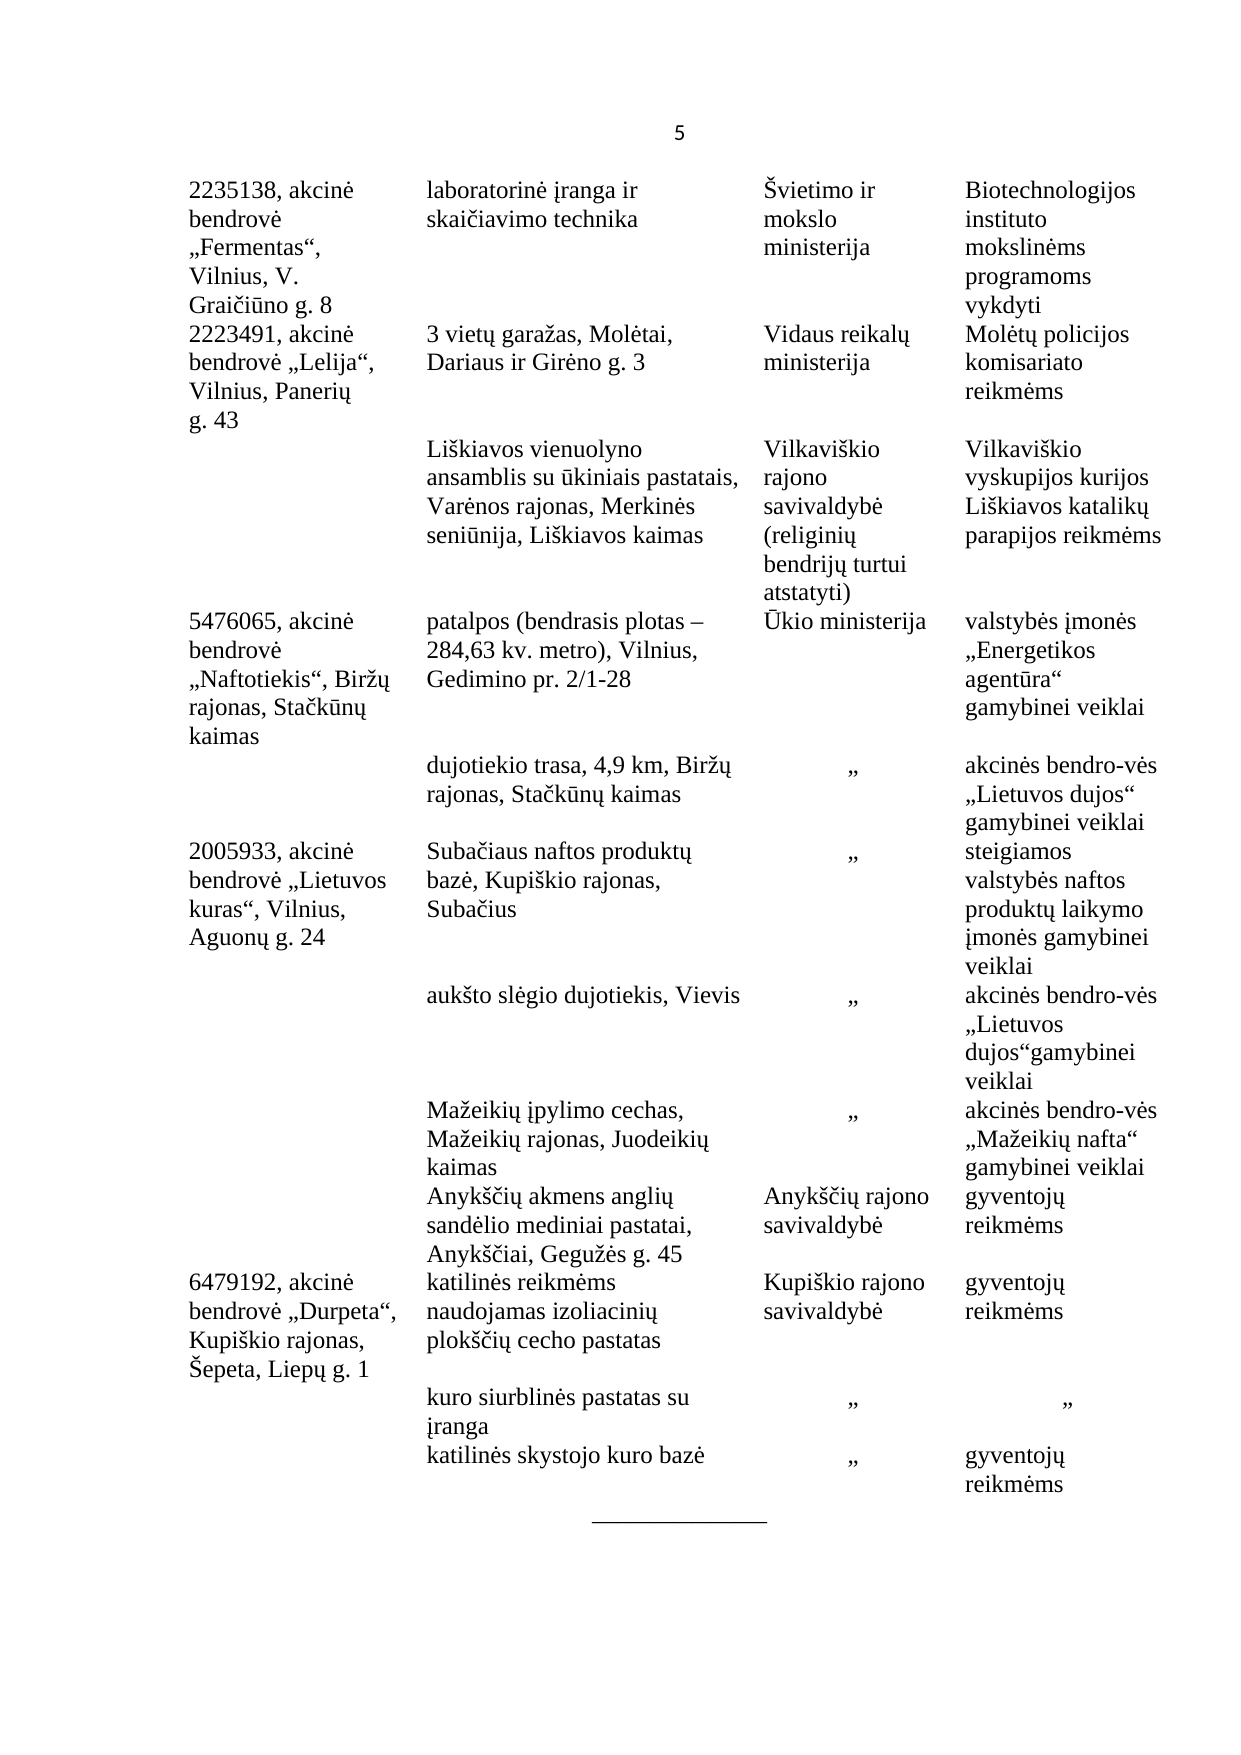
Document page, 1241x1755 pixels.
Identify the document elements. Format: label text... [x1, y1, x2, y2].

table_cell Anykščių rajono savivaldybė [752, 1181, 954, 1267]
table_cell „ [752, 1383, 954, 1440]
table_cell 6479192, akcinė bendrovė „Durpeta“, Kupiškio rajonas, Šepeta, Liepų g. 1 [177, 1268, 415, 1382]
table_cell „ [954, 1383, 1181, 1440]
table_cell kuro siurblinės pastatas su įranga [415, 1383, 752, 1440]
table_cell aukšto slėgio dujotiekis, Vievis [415, 980, 752, 1095]
table_cell „ [752, 836, 954, 980]
table_cell laboratorinė įranga ir skaičiavimo technika [415, 175, 752, 319]
table_cell 3 vietų garažas, Molėtai, Dariaus ir Girėno g. 3 [415, 319, 752, 434]
table_cell katilinės reikmėms naudojamas izoliacinių plokščių cecho pastatas [415, 1268, 752, 1382]
table_cell „ [752, 750, 954, 836]
table_cell patalpos (bendrasis plotas – 284,63 kv. metro), Vilnius, Gedimino pr. 2/1-28 [415, 606, 752, 750]
table_cell Biotechnologijos instituto mokslinėms programoms vykdyti [954, 175, 1181, 319]
table_cell 2223491, akcinė bendrovė „Lelija“, Vilnius, Panerių g. 43 [177, 319, 415, 434]
table_cell Anykščių akmens anglių sandėlio mediniai pastatai, Anykščiai, Gegužės g. 45 [415, 1181, 752, 1267]
table_cell [177, 1181, 415, 1267]
table_cell dujotiekio trasa, 4,9 km, Biržų rajonas, Stačkūnų kaimas [415, 750, 752, 836]
table_cell „ [752, 1440, 954, 1497]
table_cell Vidaus reikalų ministerija [752, 319, 954, 434]
table_cell Kupiškio rajono savivaldybė [752, 1268, 954, 1382]
table_cell Ūkio ministerija [752, 606, 954, 750]
table_cell akcinės bendro-vės „Lietuvos dujos“gamybinei veiklai [954, 980, 1181, 1095]
table_cell [177, 1440, 415, 1497]
table_cell „ [752, 980, 954, 1095]
table_cell Švietimo ir mokslo ministerija [752, 175, 954, 319]
table_cell valstybės įmonės „Energetikos agentūra“ gamybinei veiklai [954, 606, 1181, 750]
text ______________ [177, 1497, 1181, 1526]
table_cell 2005933, akcinė bendrovė „Lietuvos kuras“, Vilnius, Aguonų g. 24 [177, 836, 415, 980]
table_cell Liškiavos vienuolyno ansamblis su ūkiniais pastatais, Varėnos rajonas, Merkinės seniūnija, Liškiavos kaimas [415, 434, 752, 606]
table_cell Vilkaviškio rajono savivaldybė (religinių bendrijų turtui atstatyti) [752, 434, 954, 606]
table_cell katilinės skystojo kuro bazė [415, 1440, 752, 1497]
table_cell [177, 434, 415, 606]
table_cell [177, 1095, 415, 1181]
table_cell 5476065, akcinė bendrovė „Naftotiekis“, Biržų rajonas, Stačkūnų kaimas [177, 606, 415, 750]
table_cell steigiamos valstybės naftos produktų laikymo įmonės gamybinei veiklai [954, 836, 1181, 980]
table_cell „ [752, 1095, 954, 1181]
table_cell 2235138, akcinė bendrovė „Fermentas“, Vilnius, V. Graičiūno g. 8 [177, 175, 415, 319]
table_cell Mažeikių įpylimo cechas, Mažeikių rajonas, Juodeikių kaimas [415, 1095, 752, 1181]
table_cell [177, 980, 415, 1095]
table_cell gyventojų reikmėms [954, 1440, 1181, 1497]
table_cell [177, 1383, 415, 1440]
table_cell akcinės bendro-vės „Lietuvos dujos“ gamybinei veiklai [954, 750, 1181, 836]
table_cell [177, 750, 415, 836]
table_cell Subačiaus naftos produktų bazė, Kupiškio rajonas, Subačius [415, 836, 752, 980]
table_cell Molėtų policijos komisariato reikmėms [954, 319, 1181, 434]
table_cell akcinės bendro-vės „Mažeikių nafta“ gamybinei veiklai [954, 1095, 1181, 1181]
table_cell gyventojų reikmėms [954, 1181, 1181, 1267]
table_cell gyventojų reikmėms [954, 1268, 1181, 1382]
table_cell Vilkaviškio vyskupijos kurijos Liškiavos katalikų parapijos reikmėms [954, 434, 1181, 606]
